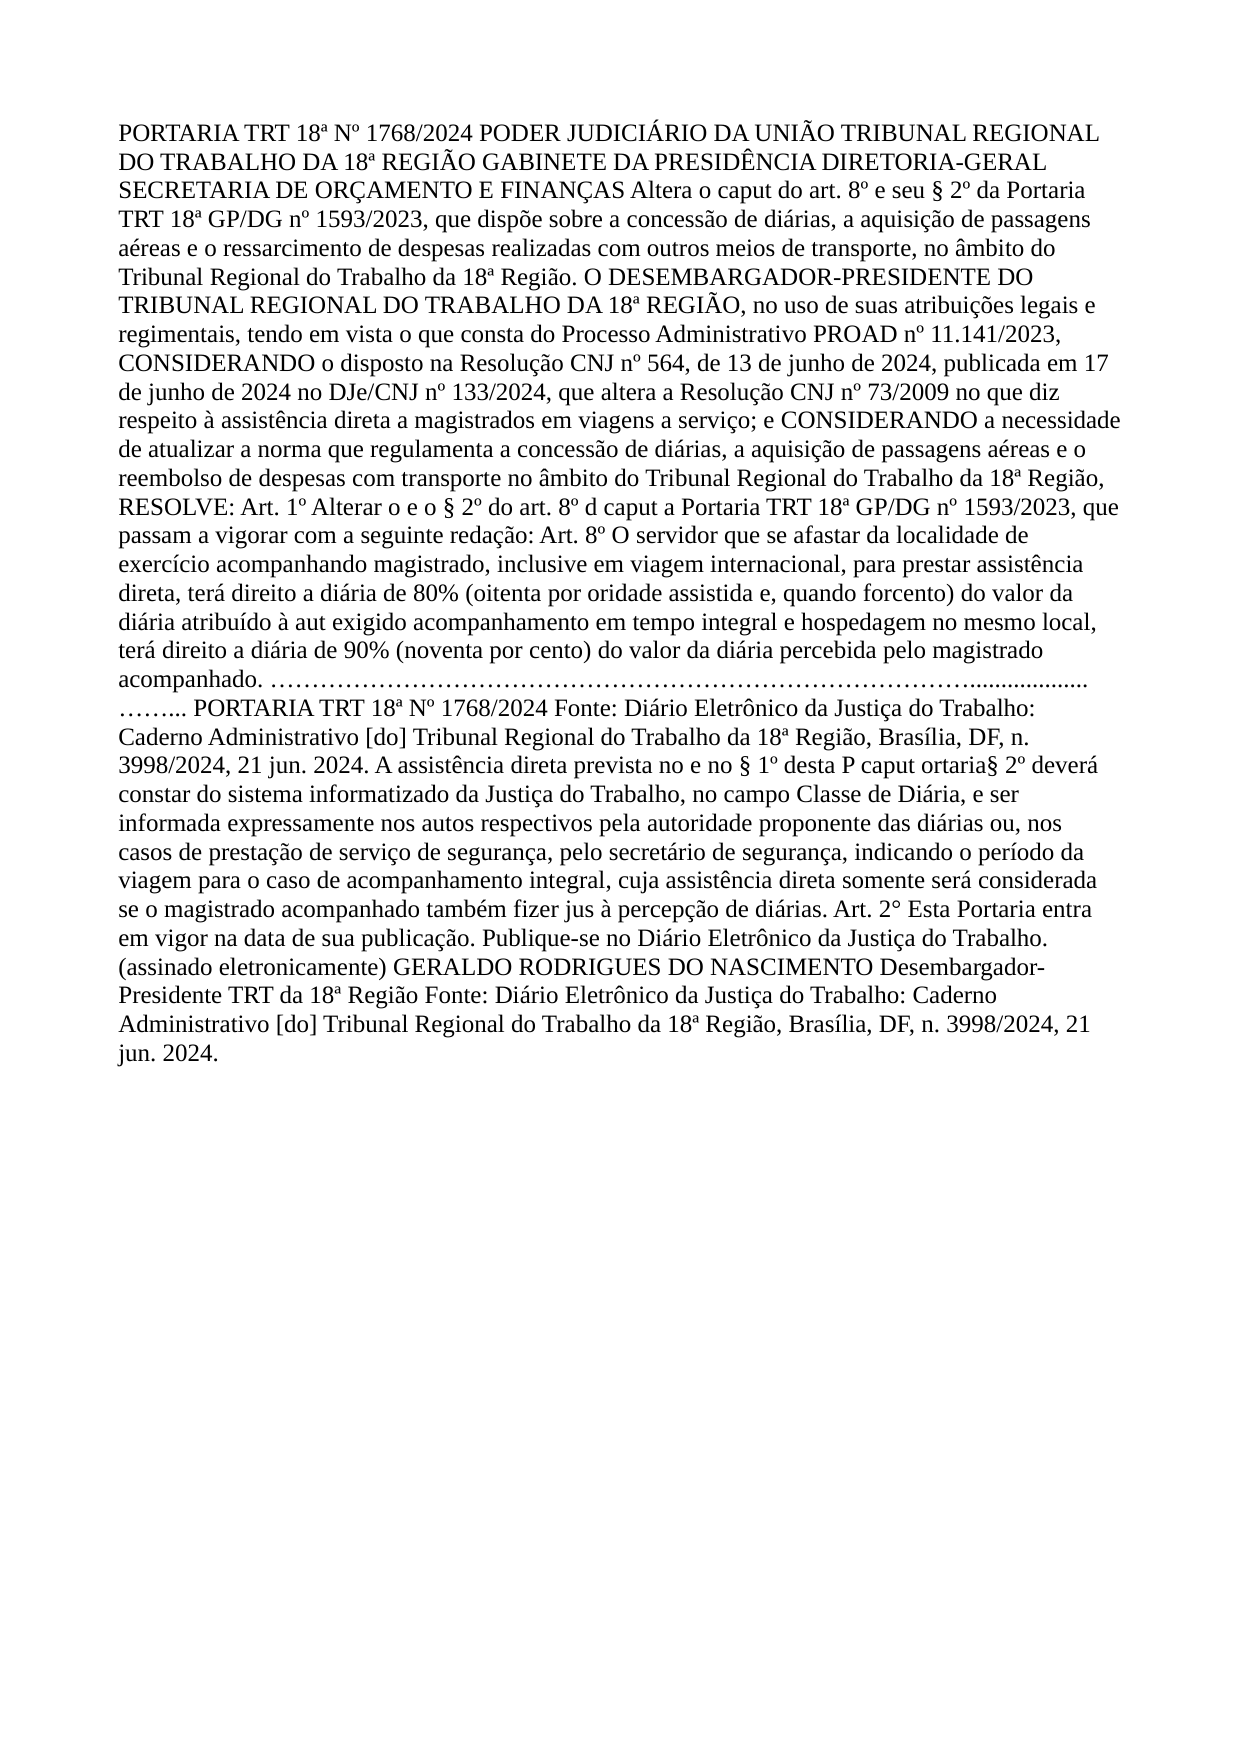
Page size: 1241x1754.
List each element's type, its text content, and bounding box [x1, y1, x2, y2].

text PORTARIA TRT 18ª Nº 1768/2024 PODER JUDICIÁRIO DA UNIÃO TRIBUNAL REGIONAL DO TRABALHO DA 18ª REGIÃO GABINETE DA PRESIDÊNCIA DIRETORIA-GERAL SECRETARIA DE ORÇAMENTO E FINANÇAS Altera o caput do art. 8º e seu § 2º da Portaria TRT 18ª GP/DG nº 1593/2023, que dispõe sobre a concessão de diárias, a aquisição de passagens aéreas e o ressarcimento de despesas realizadas com outros meios de transporte, no âmbito do Tribunal Regional do Trabalho da 18ª Região. O DESEMBARGADOR-PRESIDENTE DO TRIBUNAL REGIONAL DO TRABALHO DA 18ª REGIÃO, no uso de suas atribuições legais e regimentais, tendo em vista o que consta do Processo Administrativo PROAD nº 11.141/2023, CONSIDERANDO o disposto na Resolução CNJ nº 564, de 13 de junho de 2024, publicada em 17 de junho de 2024 no DJe/CNJ nº 133/2024, que altera a Resolução CNJ nº 73/2009 no que diz respeito à assistência direta a magistrados em viagens a serviço; e CONSIDERANDO a necessidade de atualizar a norma que regulamenta a concessão de diárias, a aquisição de passagens aéreas e o reembolso de despesas com transporte no âmbito do Tribunal Regional do Trabalho da 18ª Região, RESOLVE: Art. 1º Alterar o e o § 2º do art. 8º d caput a Portaria TRT 18ª GP/DG nº 1593/2023, que passam a vigorar com a seguinte redação: Art. 8º O servidor que se afastar da localidade de exercício acompanhando magistrado, inclusive em viagem internacional, para prestar assistência direta, terá direito a diária de 80% (oitenta por oridade assistida e, quando forcento) do valor da diária atribuído à aut exigido acompanhamento em tempo integral e hospedagem no mesmo local, terá direito a diária de 90% (noventa por cento) do valor da diária percebida pelo magistrado acompanhado. …………………………………………………………………………...................……... PORTARIA TRT 18ª Nº 1768/2024 Fonte: Diário Eletrônico da Justiça do Trabalho: Caderno Administrativo [do] Tribunal Regional do Trabalho da 18ª Região, Brasília, DF, n. 3998/2024, 21 jun. 2024. A assistência direta prevista no e no § 1º desta P caput ortaria§ 2º deverá constar do sistema informatizado da Justiça do Trabalho, no campo Classe de Diária, e ser informada expressamente nos autos respectivos pela autoridade proponente das diárias ou, nos casos de prestação de serviço de segurança, pelo secretário de segurança, indicando o período da viagem para o caso de acompanhamento integral, cuja assistência direta somente será considerada se o magistrado acompanhado também fizer jus à percepção de diárias. Art. 2° Esta Portaria entra em vigor na data de sua publicação. Publique-se no Diário Eletrônico da Justiça do Trabalho. (assinado eletronicamente) GERALDO RODRIGUES DO NASCIMENTO Desembargador-Presidente TRT da 18ª Região Fonte: Diário Eletrônico da Justiça do Trabalho: Caderno Administrativo [do] Tribunal Regional do Trabalho da 18ª Região, Brasília, DF, n. 3998/2024, 21 jun. 2024. [118, 118, 1122, 1067]
